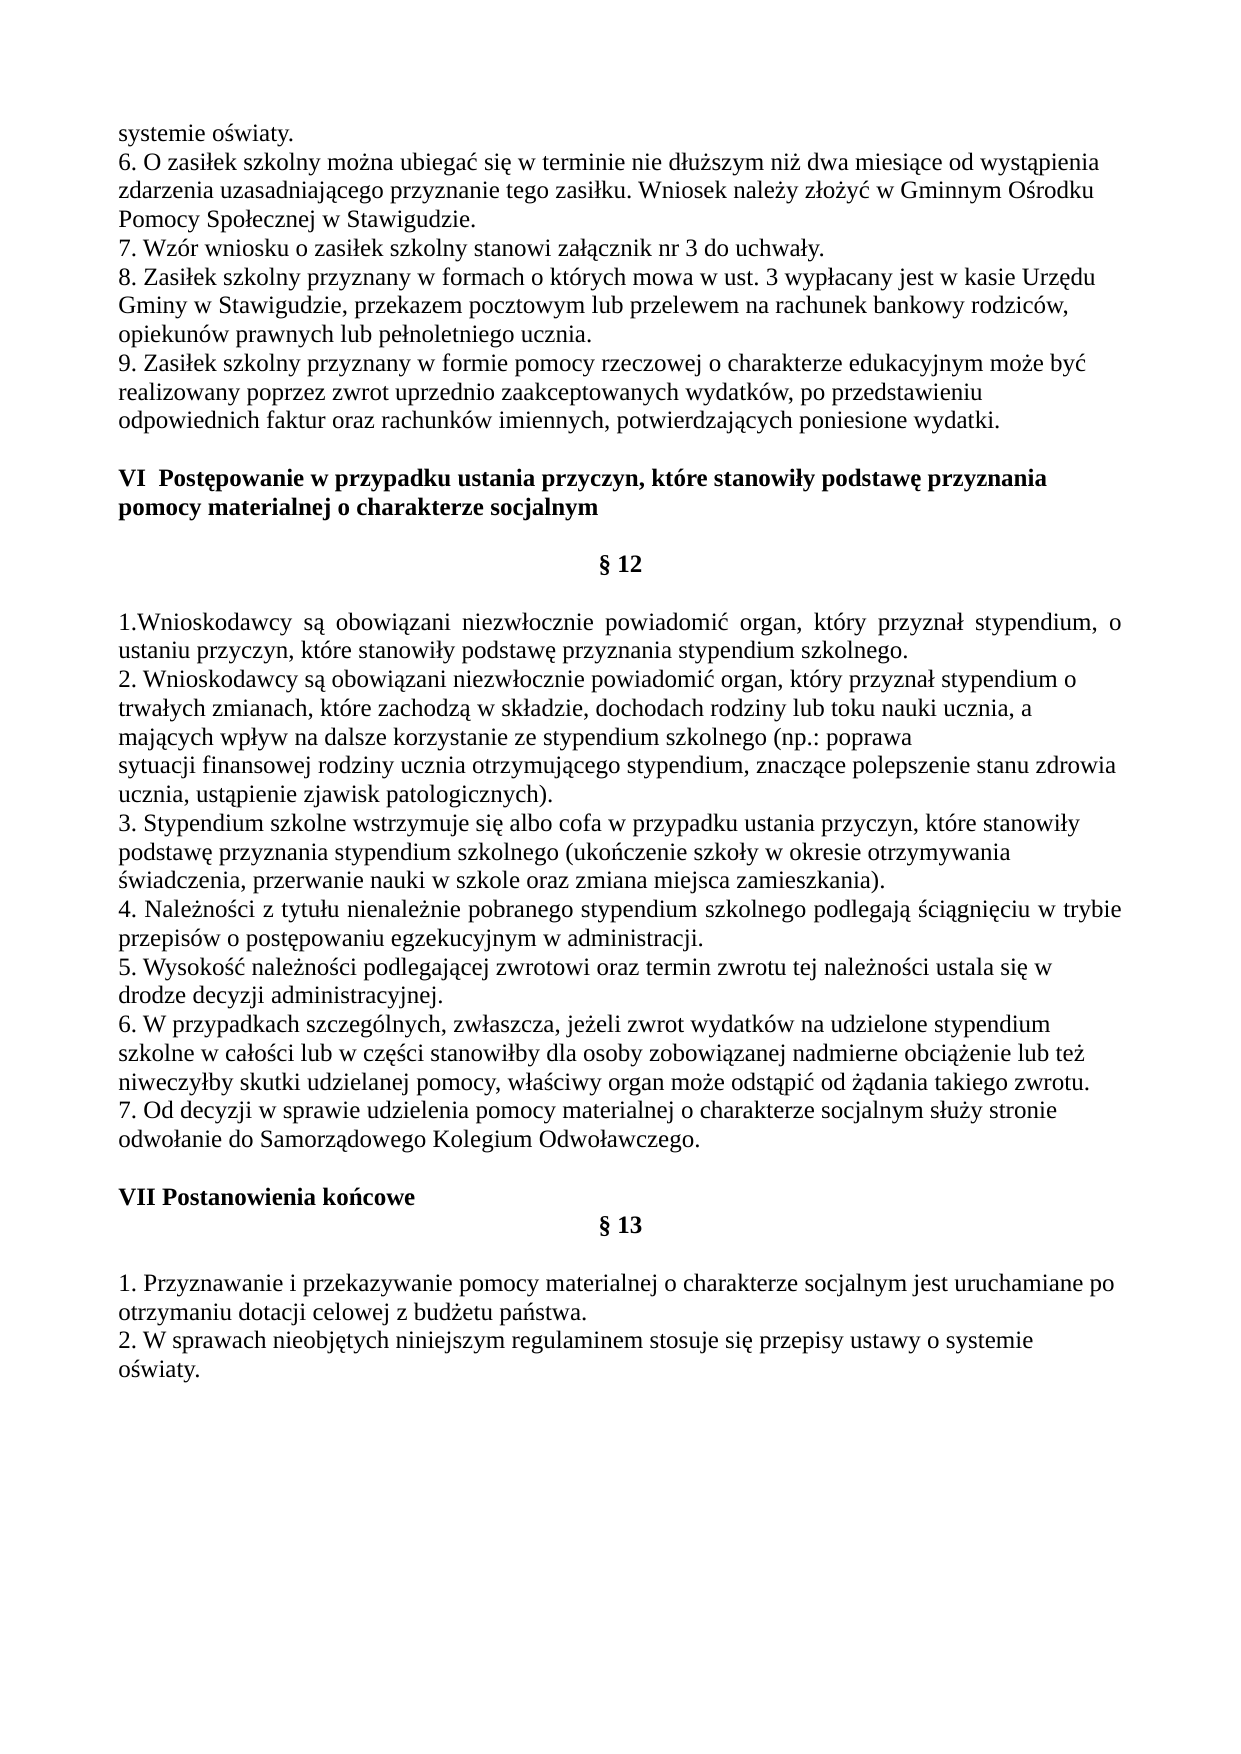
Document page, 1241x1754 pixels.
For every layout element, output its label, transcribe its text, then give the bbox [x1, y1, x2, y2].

text 1.Wnioskodawcy są obowiązani niezwłocznie powiadomić organ, który przyznał stypendium, o ustaniu przyczyn, które stanowiły podstawę przyznania stypendium szkolnego. [118, 607, 1122, 664]
text § 13 [118, 1211, 1122, 1239]
text 2. W sprawach nieobjętych niniejszym regulaminem stosuje się przepisy ustawy o systemie oświaty. [118, 1326, 1122, 1383]
text § 12 [118, 549, 1122, 578]
text 7. Od decyzji w sprawie udzielenia pomocy materialnej o charakterze socjalnym służy stronie odwołanie do Samorządowego Kolegium Odwoławczego. [118, 1096, 1122, 1153]
text 2. Wnioskodawcy są obowiązani niezwłocznie powiadomić organ, który przyznał stypendium o trwałych zmianach, które zachodzą w składzie, dochodach rodziny lub toku nauki ucznia, a mających wpływ na dalsze korzystanie ze stypendium szkolnego (np.: poprawa [118, 664, 1122, 751]
text systemie oświaty. [118, 118, 1122, 147]
text 5. Wysokość należności podlegającej zwrotowi oraz termin zwrotu tej należności ustala się w drodze decyzji administracyjnej. [118, 952, 1122, 1009]
text 7. Wzór wniosku o zasiłek szkolny stanowi załącznik nr 3 do uchwały. [118, 233, 1122, 262]
text 9. Zasiłek szkolny przyznany w formie pomocy rzeczowej o charakterze edukacyjnym może być realizowany poprzez zwrot uprzednio zaakceptowanych wydatków, po przedstawieniu odpowiednich faktur oraz rachunków imiennych, potwierdzających poniesione wydatki. [118, 348, 1122, 434]
text VI Postępowanie w przypadku ustania przyczyn, które stanowiły podstawę przyznania pomocy materialnej o charakterze socjalnym [118, 463, 1122, 521]
text 6. W przypadkach szczególnych, zwłaszcza, jeżeli zwrot wydatków na udzielone stypendium szkolne w całości lub w części stanowiłby dla osoby zobowiązanej nadmierne obciążenie lub też niweczyłby skutki udzielanej pomocy, właściwy organ może odstąpić od żądania takiego zwrotu. [118, 1009, 1122, 1096]
text VII Postanowienia końcowe [118, 1182, 1122, 1211]
text 4. Należności z tytułu nienależnie pobranego stypendium szkolnego podlegają ściągnięciu w trybie przepisów o postępowaniu egzekucyjnym w administracji. [118, 894, 1122, 952]
text 6. O zasiłek szkolny można ubiegać się w terminie nie dłuższym niż dwa miesiące od wystąpienia zdarzenia uzasadniającego przyznanie tego zasiłku. Wniosek należy złożyć w Gminnym Ośrodku Pomocy Społecznej w Stawigudzie. [118, 147, 1122, 233]
text 1. Przyznawanie i przekazywanie pomocy materialnej o charakterze socjalnym jest uruchamiane po otrzymaniu dotacji celowej z budżetu państwa. [118, 1268, 1122, 1326]
text 8. Zasiłek szkolny przyznany w formach o których mowa w ust. 3 wypłacany jest w kasie Urzędu Gminy w Stawigudzie, przekazem pocztowym lub przelewem na rachunek bankowy rodziców, opiekunów prawnych lub pełnoletniego ucznia. [118, 262, 1122, 348]
text sytuacji finansowej rodziny ucznia otrzymującego stypendium, znaczące polepszenie stanu zdrowia ucznia, ustąpienie zjawisk patologicznych). [118, 751, 1122, 808]
text 3. Stypendium szkolne wstrzymuje się albo cofa w przypadku ustania przyczyn, które stanowiły podstawę przyznania stypendium szkolnego (ukończenie szkoły w okresie otrzymywania świadczenia, przerwanie nauki w szkole oraz zmiana miejsca zamieszkania). [118, 808, 1122, 894]
